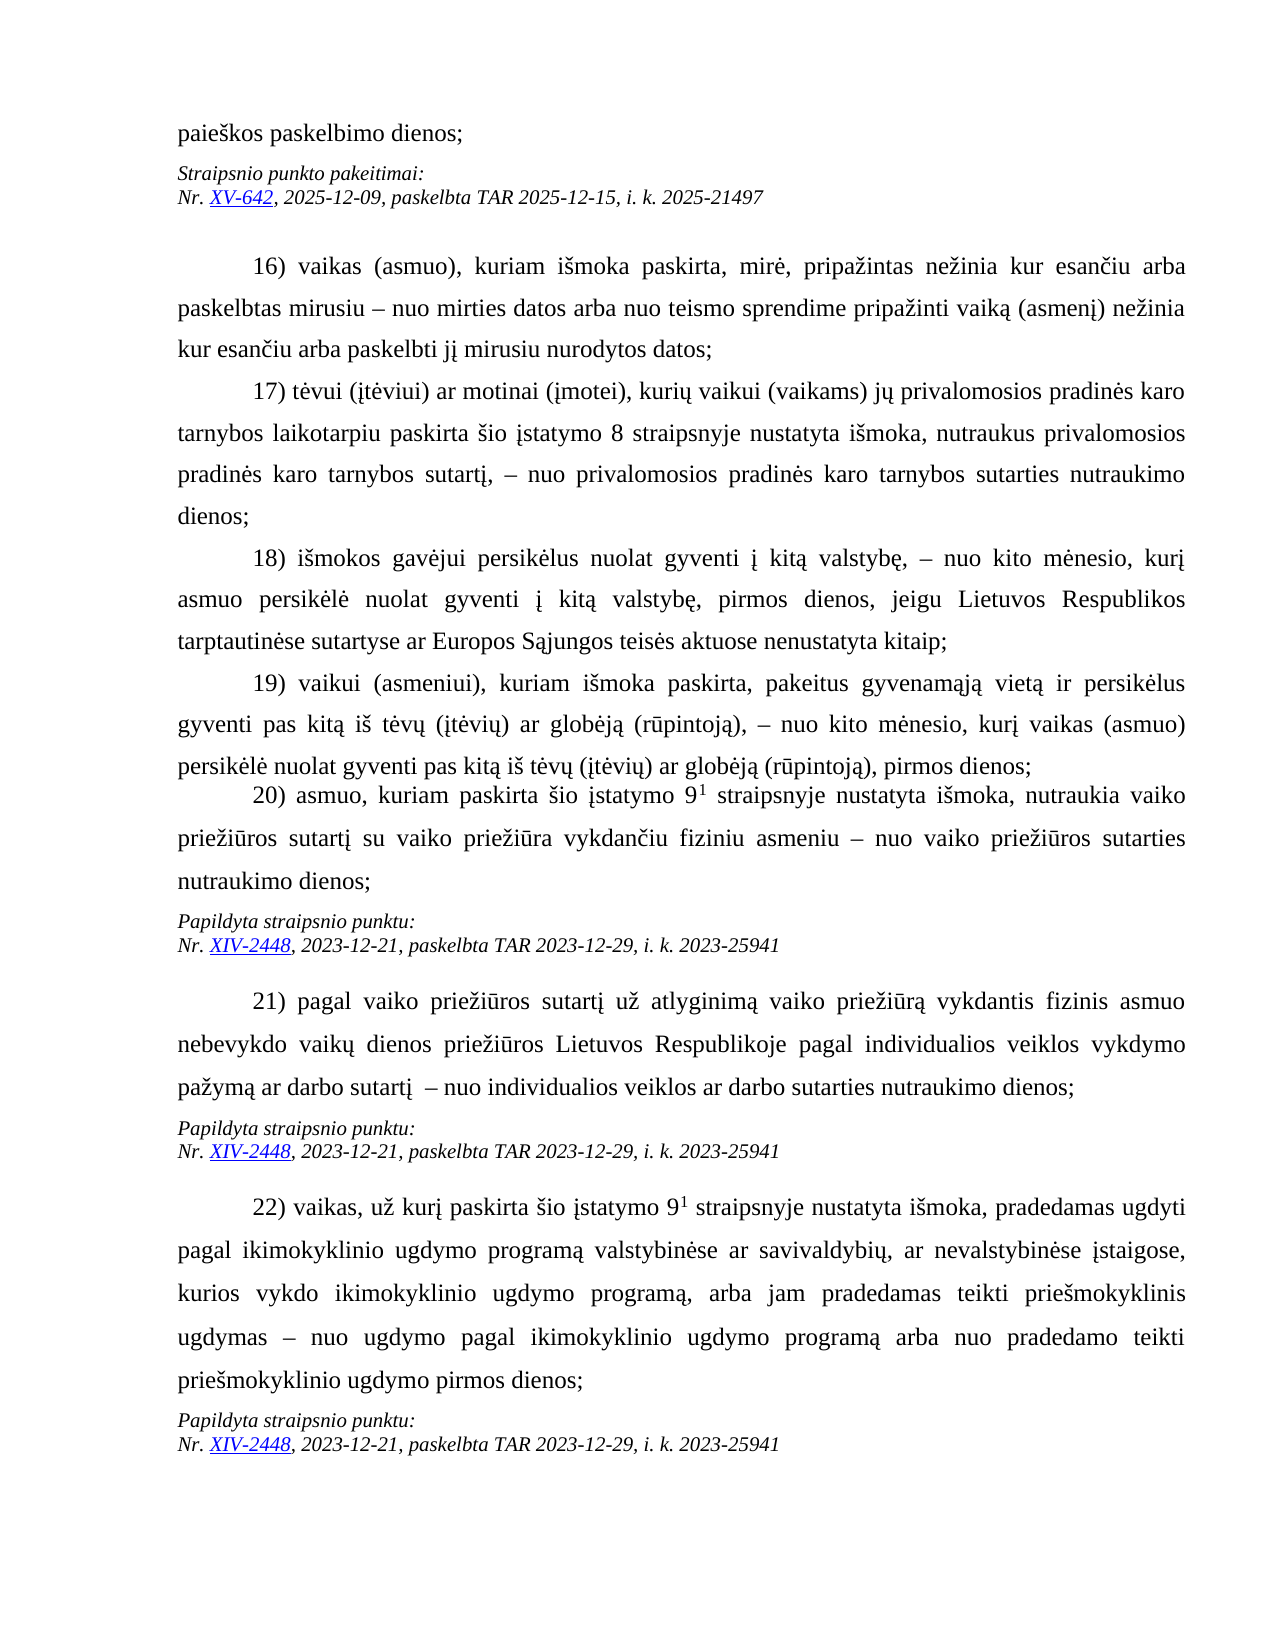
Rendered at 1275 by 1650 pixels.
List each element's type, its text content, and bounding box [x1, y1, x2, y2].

text 17) tėvui (įtėviui) ar motinai (įmotei), kurių vaikui (vaikams) jų privalomosios pradinės karo tarnybos laikotarpiu paskirta šio įstatymo 8 straipsnyje nustatyta išmoka, nutraukus privalomosios pradinės karo tarnybos sutartį, – nuo privalomosios pradinės karo tarnybos sutarties nutraukimo dienos; [177, 363, 1186, 530]
text 21) pagal vaiko priežiūros sutartį už atlyginimą vaiko priežiūrą vykdantis fizinis asmuo nebevykdo vaikų dienos priežiūros Lietuvos Respublikoje pagal individualios veiklos vykdymo pažymą ar darbo sutartį – nuo individualios veiklos ar darbo sutarties nutraukimo dienos; [177, 986, 1186, 1101]
text Nr. XIV-2448, 2023-12-21, paskelbta TAR 2023-12-29, i. k. 2023-25941 [177, 933, 1186, 957]
text 22) vaikas, už kurį paskirta šio įstatymo 91 straipsnyje nustatyta išmoka, pradedamas ugdyti pagal ikimokyklinio ugdymo programą valstybinėse ar savivaldybių, ar nevalstybinėse įstaigose, kurios vykdo ikimokyklinio ugdymo programą, arba jam pradedamas teikti priešmokyklinis ugdymas – nuo ugdymo pagal ikimokyklinio ugdymo programą arba nuo pradedamo teikti priešmokyklinio ugdymo pirmos dienos; [177, 1192, 1186, 1393]
text Straipsnio punkto pakeitimai: [177, 161, 1186, 185]
text Papildyta straipsnio punktu: [177, 909, 1186, 933]
text Nr. XIV-2448, 2023-12-21, paskelbta TAR 2023-12-29, i. k. 2023-25941 [177, 1432, 1186, 1456]
text Nr. XV-642, 2025-12-09, paskelbta TAR 2025-12-15, i. k. 2025-21497 [177, 185, 1186, 209]
text 20) asmuo, kuriam paskirta šio įstatymo 91 straipsnyje nustatyta išmoka, nutraukia vaiko priežiūros sutartį su vaiko priežiūra vykdančiu fiziniu asmeniu – nuo vaiko priežiūros sutarties nutraukimo dienos; [177, 780, 1186, 895]
text 16) vaikas (asmuo), kuriam išmoka paskirta, mirė, pripažintas nežinia kur esančiu arba paskelbtas mirusiu – nuo mirties datos arba nuo teismo sprendime pripažinti vaiką (asmenį) nežinia kur esančiu arba paskelbti jį mirusiu nurodytos datos; [177, 238, 1186, 363]
text Nr. XIV-2448, 2023-12-21, paskelbta TAR 2023-12-29, i. k. 2023-25941 [177, 1139, 1186, 1163]
text paieškos paskelbimo dienos; [177, 118, 1186, 147]
text Papildyta straipsnio punktu: [177, 1115, 1186, 1139]
text 18) išmokos gavėjui persikėlus nuolat gyventi į kitą valstybę, – nuo kito mėnesio, kurį asmuo persikėlė nuolat gyventi į kitą valstybę, pirmos dienos, jeigu Lietuvos Respublikos tarptautinėse sutartyse ar Europos Sąjungos teisės aktuose nenustatyta kitaip; [177, 530, 1186, 655]
text 19) vaikui (asmeniui), kuriam išmoka paskirta, pakeitus gyvenamąją vietą ir persikėlus gyventi pas kitą iš tėvų (įtėvių) ar globėją (rūpintoją), – nuo kito mėnesio, kurį vaikas (asmuo) persikėlė nuolat gyventi pas kitą iš tėvų (įtėvių) ar globėją (rūpintoją), pirmos dienos; [177, 655, 1186, 780]
text Papildyta straipsnio punktu: [177, 1408, 1186, 1432]
